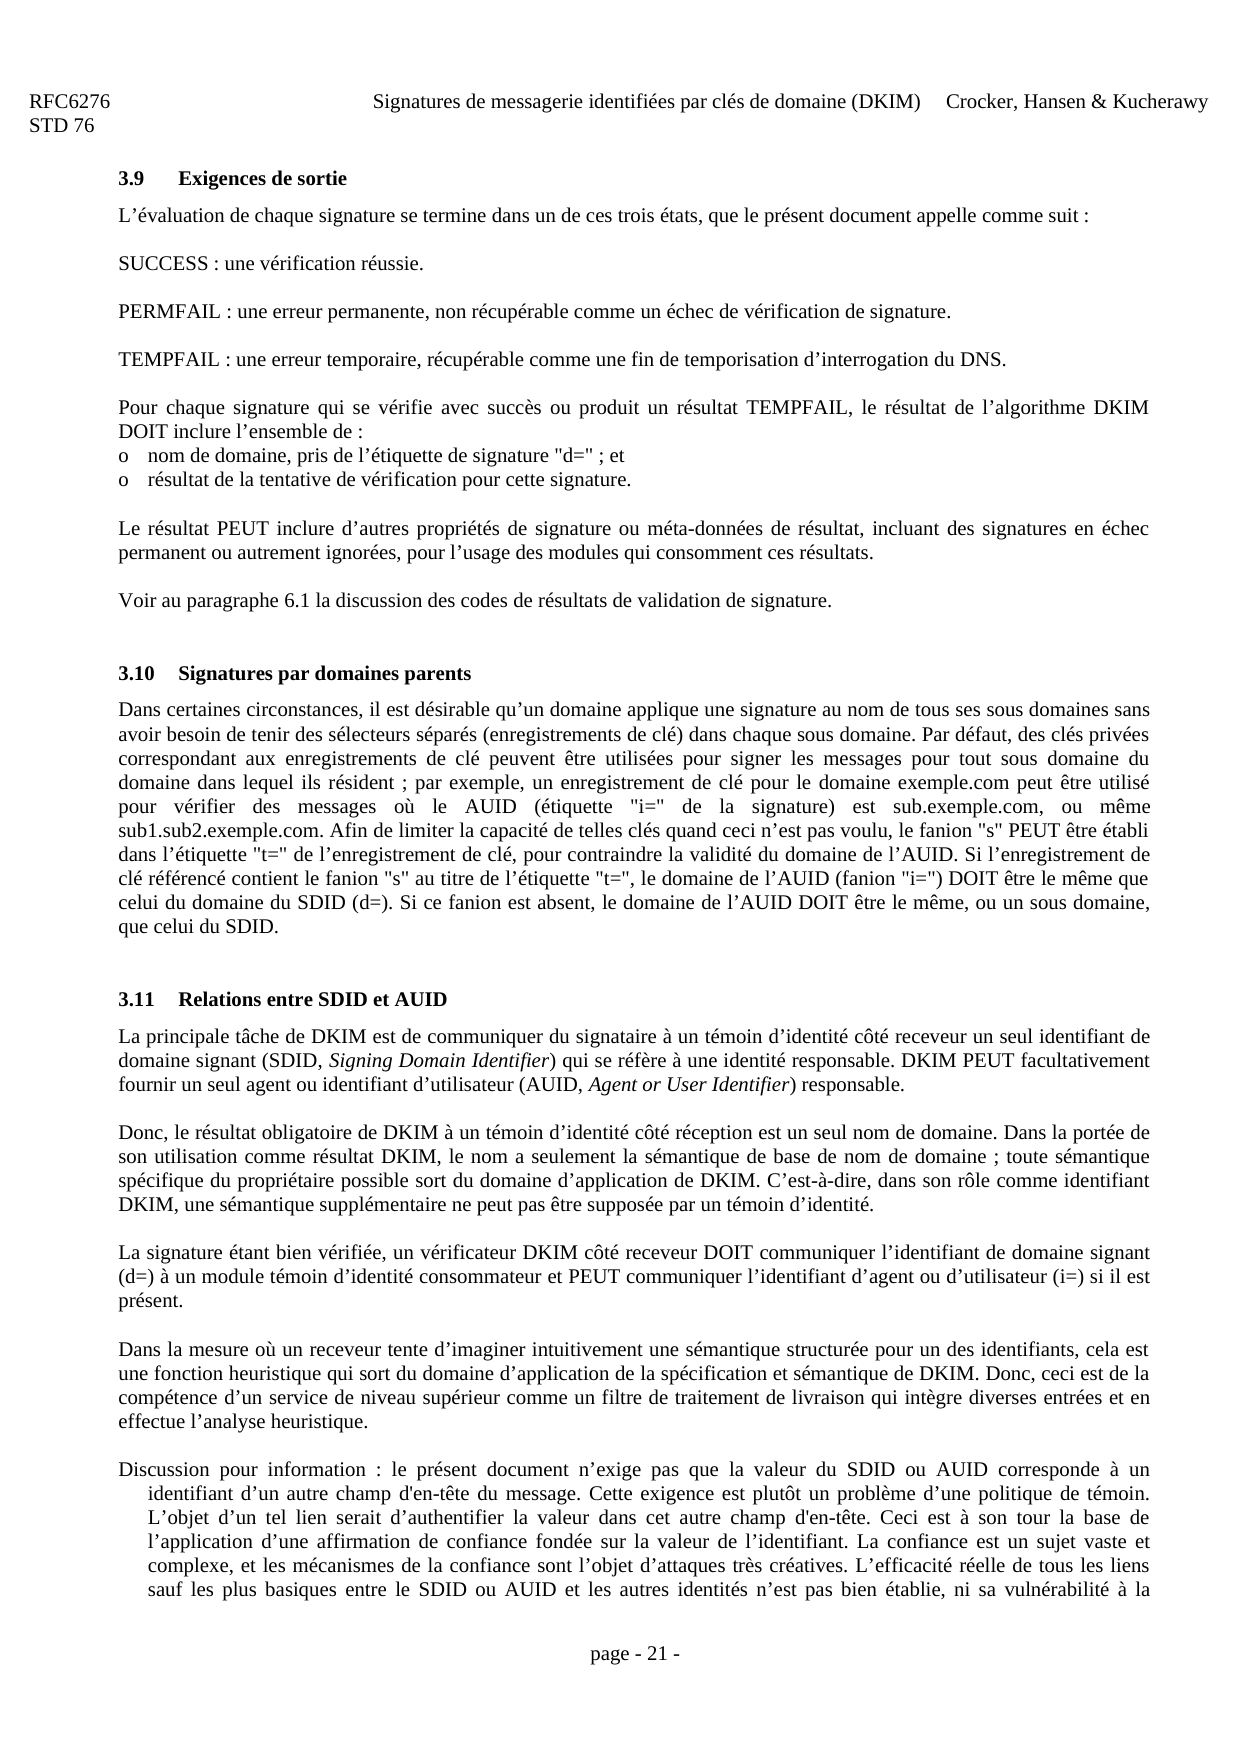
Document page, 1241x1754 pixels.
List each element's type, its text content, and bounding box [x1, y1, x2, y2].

text Voir au paragraphe 6.1 la discussion des codes de résultats de validation de signature. [118, 588, 1152, 612]
text Dans certaines circonstances, il est désirable qu’un domaine applique une signature au nom de tous ses sous domaines sans avoir besoin de tenir des sélecteurs séparés (enregistrements de clé) dans chaque sous domaine. Par défaut, des clés privées correspondant aux enregistrements de clé peuvent être utilisées pour signer les messages pour tout sous domaine du domaine dans lequel ils résident ; par exemple, un enregistrement de clé pour le domaine exemple.com peut être utilisé pour vérifier des messages où le AUID (étiquette "i=" de la signature) est sub.exemple.com, ou même sub1.sub2.exemple.com. Afin de limiter la capacité de telles clés quand ceci n’est pas voulu, le fanion "s" PEUT être établi dans l’étiquette "t=" de l’enregistrement de clé, pour contraindre la validité du domaine de l’AUID. Si l’enregistrement de clé référencé contient le fanion "s" au titre de l’étiquette "t=", le domaine de l’AUID (fanion "i=") DOIT être le même que celui du domaine du SDID (d=). Si ce fanion est absent, le domaine de l’AUID DOIT être le même, ou un sous domaine, que celui du SDID. [118, 697, 1152, 938]
text Discussion pour information : le présent document n’exige pas que la valeur du SDID ou AUID corresponde à un identifiant d’un autre champ d'en-tête du message. Cette exigence est plutôt un problème d’une politique de témoin. L’objet d’un tel lien serait d’authentifier la valeur dans cet autre champ d'en-tête. Ceci est à son tour la base de l’application d’une affirmation de confiance fondée sur la valeur de l’identifiant. La confiance est un sujet vaste et complexe, et les mécanismes de la confiance sont l’objet d’attaques très créatives. L’efficacité réelle de tous les liens sauf les plus basiques entre le SDID ou AUID et les autres identités n’est pas bien établie, ni sa vulnérabilité à la [118, 1457, 1152, 1601]
text o résultat de la tentative de vérification pour cette signature. [118, 467, 1152, 491]
text PERMFAIL : une erreur permanente, non récupérable comme un échec de vérification de signature. [118, 299, 1152, 323]
text La signature étant bien vérifiée, un vérificateur DKIM côté receveur DOIT communiquer l’identifiant de domaine signant (d=) à un module témoin d’identité consommateur et PEUT communiquer l’identifiant d’agent ou d’utilisateur (i=) si il est présent. [118, 1240, 1152, 1312]
subtitle 3.10 Signatures par domaines parents [118, 661, 1152, 685]
text Le résultat PEUT inclure d’autres propriétés de signature ou méta-données de résultat, incluant des signatures en échec permanent ou autrement ignorées, pour l’usage des modules qui consomment ces résultats. [118, 516, 1152, 564]
text TEMPFAIL : une erreur temporaire, récupérable comme une fin de temporisation d’interrogation du DNS. [118, 347, 1152, 371]
text o nom de domaine, pris de l’étiquette de signature "d=" ; et [118, 443, 1152, 467]
text SUCCESS : une vérification réussie. [118, 251, 1152, 275]
text La principale tâche de DKIM est de communiquer du signataire à un témoin d’identité côté receveur un seul identifiant de domaine signant (SDID, Signing Domain Identifier) qui se réfère à une identité responsable. DKIM PEUT facultativement fournir un seul agent ou identifiant d’utilisateur (AUID, Agent or User Identifier) responsable. [118, 1024, 1152, 1096]
text Donc, le résultat obligatoire de DKIM à un témoin d’identité côté réception est un seul nom de domaine. Dans la portée de son utilisation comme résultat DKIM, le nom a seulement la sémantique de base de nom de domaine ; toute sémantique spécifique du propriétaire possible sort du domaine d’application de DKIM. C’est-à-dire, dans son rôle comme identifiant DKIM, une sémantique supplémentaire ne peut pas être supposée par un témoin d’identité. [118, 1120, 1152, 1216]
text Dans la mesure où un receveur tente d’imaginer intuitivement une sémantique structurée pour un des identifiants, cela est une fonction heuristique qui sort du domaine d’application de la spécification et sémantique de DKIM. Donc, ceci est de la compétence d’un service de niveau supérieur comme un filtre de traitement de livraison qui intègre diverses entrées et en effectue l’analyse heuristique. [118, 1336, 1152, 1433]
subtitle 3.11 Relations entre SDID et AUID [118, 987, 1152, 1011]
subtitle 3.9 Exigences de sortie [118, 166, 1152, 190]
text L’évaluation de chaque signature se termine dans un de ces trois états, que le présent document appelle comme suit : [118, 203, 1152, 227]
text Pour chaque signature qui se vérifie avec succès ou produit un résultat TEMPFAIL, le résultat de l’algorithme DKIM DOIT inclure l’ensemble de : [118, 395, 1152, 443]
